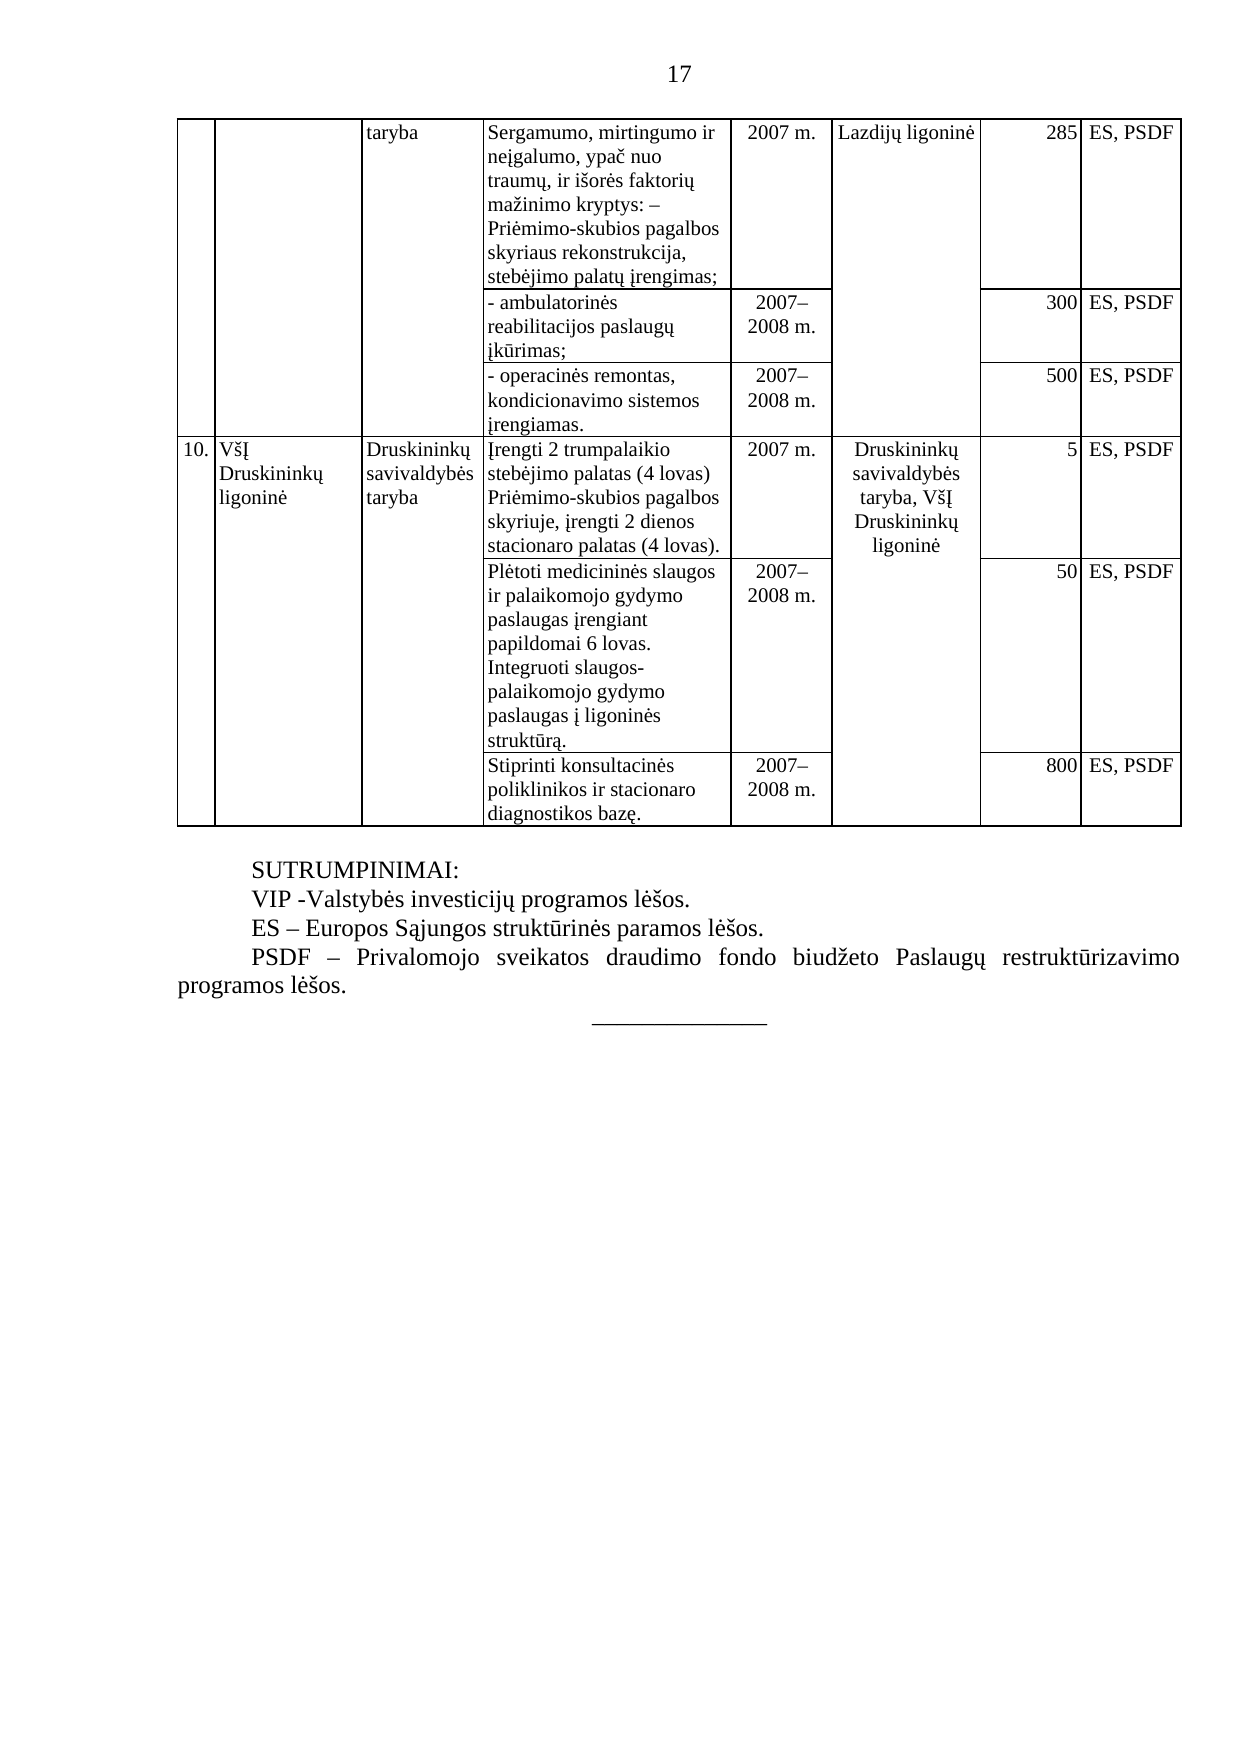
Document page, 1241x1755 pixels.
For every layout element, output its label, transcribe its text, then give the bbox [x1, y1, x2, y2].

table_cell 2007 m. [732, 437, 831, 557]
table_cell ES, PSDF [1082, 559, 1180, 752]
table_cell 300 [981, 290, 1080, 362]
table_cell [216, 120, 361, 436]
table_cell ES, PSDF [1082, 120, 1180, 288]
table_cell VšĮ Druskininkų ligoninė [216, 437, 361, 825]
text ES – Europos Sąjungos struktūrinės paramos lėšos. [177, 913, 1181, 942]
table_cell ES, PSDF [1082, 290, 1180, 362]
table_cell [178, 120, 214, 436]
table_cell 500 [981, 363, 1080, 436]
text ______________ [177, 999, 1181, 1028]
table_cell Lazdijų rajono savivaldybės taryba [363, 120, 483, 436]
text SUTRUMPINIMAI: [177, 856, 1181, 884]
table_cell Druskininkų savivaldybės taryba [363, 437, 483, 825]
text VIP -Valstybės investicijų programos lėšos. [177, 884, 1181, 913]
table_cell ES, PSDF [1082, 753, 1180, 825]
table_cell 5 [981, 437, 1080, 557]
table_cell ES, PSDF [1082, 437, 1180, 557]
table_cell Lazdijų rajono savivaldybės taryba, VšĮ Lazdijų ligoninė [833, 120, 980, 436]
table_cell 2007–2008 m. [732, 559, 831, 752]
table_cell Druskininkų savivaldybės taryba, VšĮ Druskininkų ligoninė [833, 437, 980, 825]
table_cell 800 [981, 753, 1080, 825]
table_cell 2007–2008 m. [732, 290, 831, 362]
table_cell 285 [981, 120, 1080, 288]
table_cell ES, PSDF [1082, 363, 1180, 436]
table_cell 2007 m. [732, 120, 831, 288]
table_cell 10. [178, 437, 214, 825]
text PSDF – Privalomojo sveikatos draudimo fondo biudžeto Paslaugų restruktūrizavimo programos lėšos. [177, 942, 1181, 999]
table_cell 2007–2008 m. [732, 753, 831, 825]
table_cell 50 [981, 559, 1080, 752]
table_cell 2007–2008 m. [732, 363, 831, 436]
